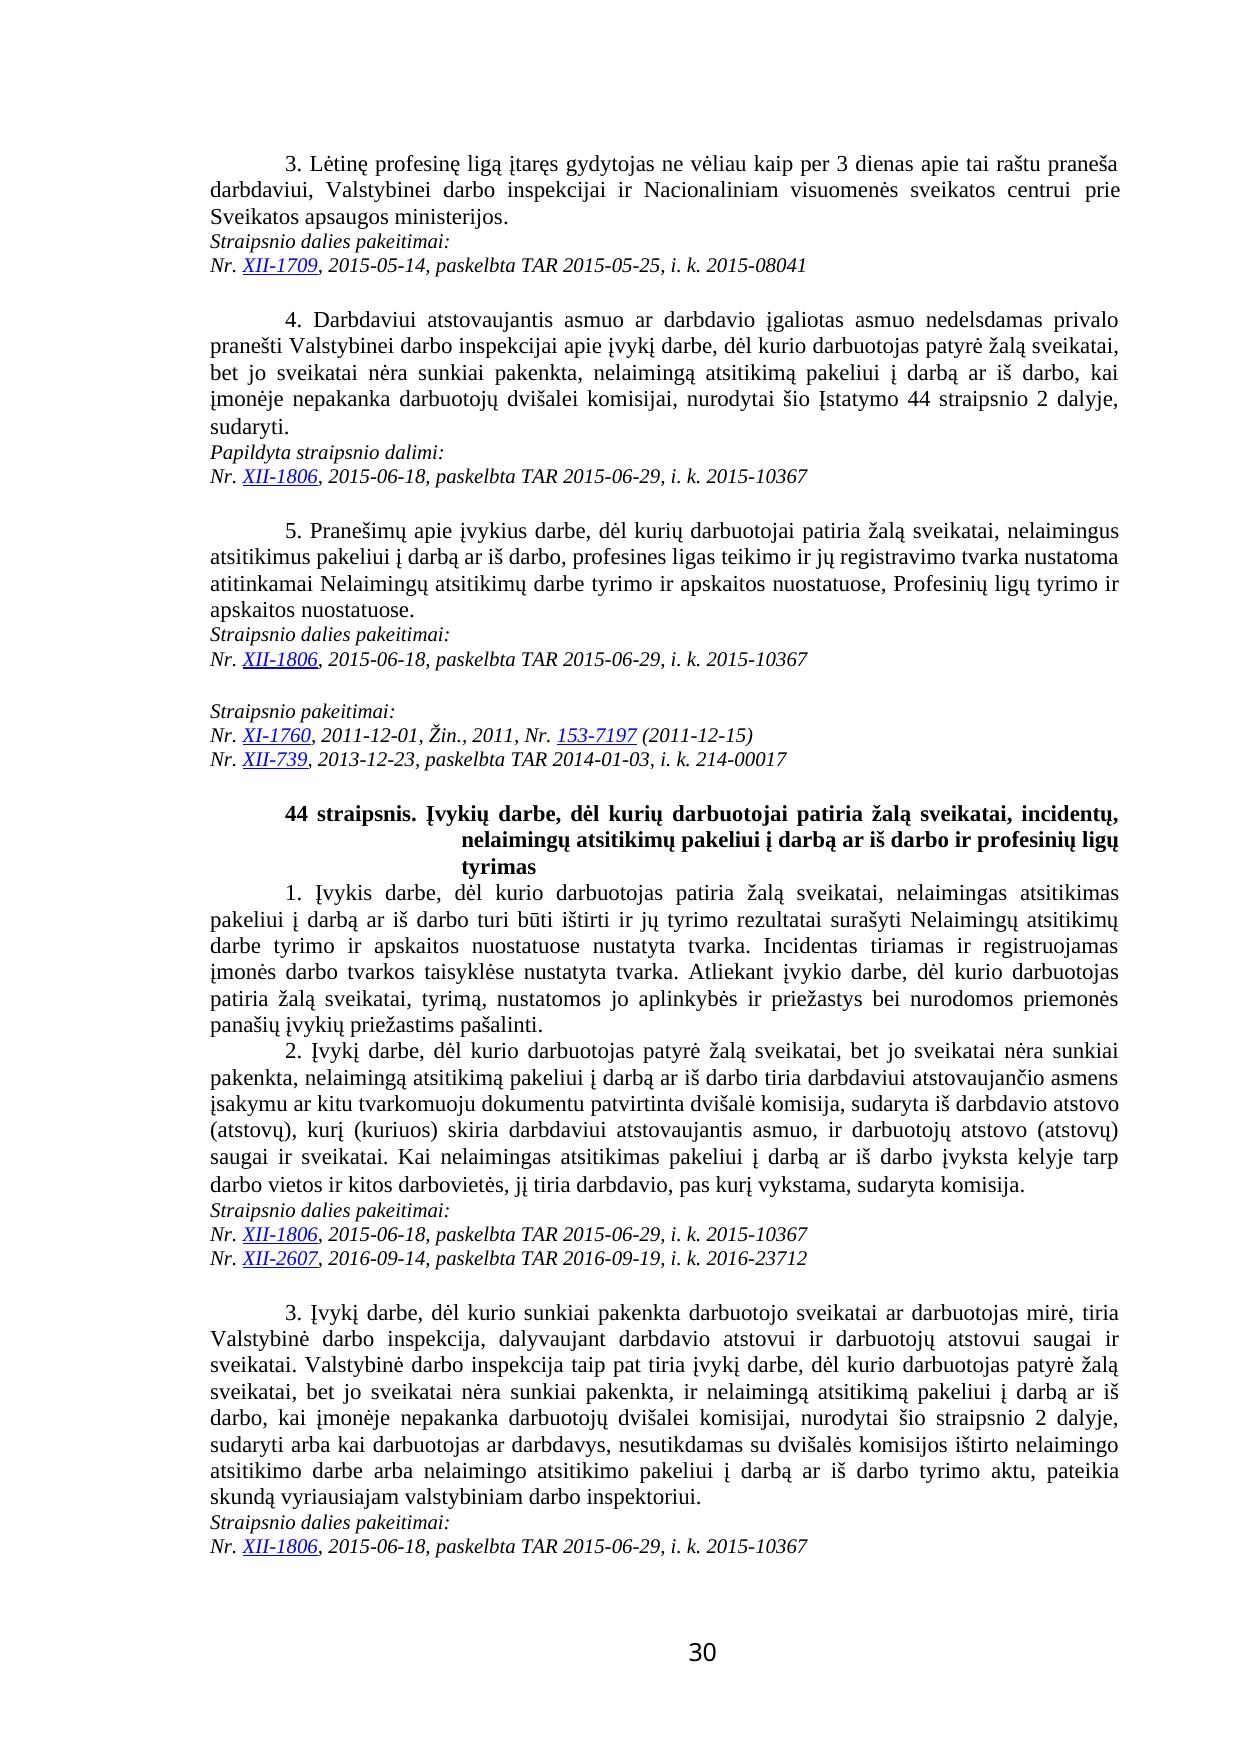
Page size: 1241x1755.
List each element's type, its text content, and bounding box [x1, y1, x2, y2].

text 3. Įvykį darbe, dėl kurio sunkiai pakenkta darbuotojo sveikatai ar darbuotojas mirė, tiria Valstybinė darbo inspekcija, dalyvaujant darbdavio atstovui ir darbuotojų atstovui saugai ir sveikatai. Valstybinė darbo inspekcija taip pat tiria įvykį darbe, dėl kurio darbuotojas patyrė žalą sveikatai, bet jo sveikatai nėra sunkiai pakenkta, ir nelaimingą atsitikimą pakeliui į darbą ar iš darbo, kai įmonėje nepakanka darbuotojų dvišalei komisijai, nurodytai šio straipsnio 2 dalyje, sudaryti arba kai darbuotojas ar darbdavys, nesutikdamas su dvišalės komisijos ištirto nelaimingo atsitikimo darbe arba nelaimingo atsitikimo pakeliui į darbą ar iš darbo tyrimo aktu, pateikia skundą vyriausiajam valstybiniam darbo inspektoriui. [210, 1299, 1120, 1510]
text 3. Lėtinę profesinę ligą įtaręs gydytojas ne vėliau kaip per 3 dienas apie tai raštu praneša darbdaviui, Valstybinei darbo inspekcijai ir Nacionaliniam visuomenės sveikatos centrui prie Sveikatos apsaugos ministerijos. [210, 150, 1120, 229]
text 2. Įvykį darbe, dėl kurio darbuotojas patyrė žalą sveikatai, bet jo sveikatai nėra sunkiai pakenkta, nelaimingą atsitikimą pakeliui į darbą ar iš darbo tiria darbdaviui atstovaujančio asmens įsakymu ar kitu tvarkomuoju dokumentu patvirtinta dvišalė komisija, sudaryta iš darbdavio atstovo (atstovų), kurį (kuriuos) skiria darbdaviui atstovaujantis asmuo, ir darbuotojų atstovo (atstovų) saugai ir sveikatai. Kai nelaimingas atsitikimas pakeliui į darbą ar iš darbo įvyksta kelyje tarp darbo vietos ir kitos darbovietės, jį tiria darbdavio, pas kurį vykstama, sudaryta komisija. [210, 1037, 1120, 1198]
text Straipsnio pakeitimai: [210, 699, 1120, 723]
text Nr. XII-1806, 2015-06-18, paskelbta TAR 2015-06-29, i. k. 2015-10367 [210, 1534, 1120, 1558]
text 44 straipsnis. Įvykių darbe, dėl kurių darbuotojai patiria žalą sveikatai, incidentų, nelaimingų atsitikimų pakeliui į darbą ar iš darbo ir profesinių ligų tyrimas [285, 800, 1120, 879]
text Nr. XII-739, 2013-12-23, paskelbta TAR 2014-01-03, i. k. 214-00017 [210, 747, 1120, 771]
text Nr. XII-2607, 2016-09-14, paskelbta TAR 2016-09-19, i. k. 2016-23712 [210, 1246, 1120, 1270]
text Straipsnio dalies pakeitimai: [210, 1510, 1120, 1534]
text Nr. XII-1806, 2015-06-18, paskelbta TAR 2015-06-29, i. k. 2015-10367 [210, 1222, 1120, 1246]
text Nr. XII-1806, 2015-06-18, paskelbta TAR 2015-06-29, i. k. 2015-10367 [210, 646, 1120, 671]
text Nr. XI-1760, 2011-12-01, Žin., 2011, Nr. 153-7197 (2011-12-15) [210, 723, 1120, 747]
text 1. Įvykis darbe, dėl kurio darbuotojas patiria žalą sveikatai, nelaimingas atsitikimas pakeliui į darbą ar iš darbo turi būti ištirti ir jų tyrimo rezultatai surašyti Nelaimingų atsitikimų darbe tyrimo ir apskaitos nuostatuose nustatyta tvarka. Incidentas tiriamas ir registruojamas įmonės darbo tvarkos taisyklėse nustatyta tvarka. Atliekant įvykio darbe, dėl kurio darbuotojas patiria žalą sveikatai, tyrimą, nustatomos jo aplinkybės ir priežastys bei nurodomos priemonės panašių įvykių priežastims pašalinti. [210, 879, 1120, 1037]
text Straipsnio dalies pakeitimai: [210, 229, 1120, 253]
text 5. Pranešimų apie įvykius darbe, dėl kurių darbuotojai patiria žalą sveikatai, nelaimingus atsitikimus pakeliui į darbą ar iš darbo, profesines ligas teikimo ir jų registravimo tvarka nustatoma atitinkamai Nelaimingų atsitikimų darbe tyrimo ir apskaitos nuostatuose, Profesinių ligų tyrimo ir apskaitos nuostatuose. [210, 517, 1120, 622]
text Straipsnio dalies pakeitimai: [210, 1198, 1120, 1222]
text Nr. XII-1806, 2015-06-18, paskelbta TAR 2015-06-29, i. k. 2015-10367 [210, 464, 1120, 488]
text 4. Darbdaviui atstovaujantis asmuo ar darbdavio įgaliotas asmuo nedelsdamas privalo pranešti Valstybinei darbo inspekcijai apie įvykį darbe, dėl kurio darbuotojas patyrė žalą sveikatai, bet jo sveikatai nėra sunkiai pakenkta, nelaimingą atsitikimą pakeliui į darbą ar iš darbo, kai įmonėje nepakanka darbuotojų dvišalei komisijai, nurodytai šio Įstatymo 44 straipsnio 2 dalyje, sudaryti. [210, 306, 1120, 440]
text Straipsnio dalies pakeitimai: [210, 622, 1120, 646]
text Nr. XII-1709, 2015-05-14, paskelbta TAR 2015-05-25, i. k. 2015-08041 [210, 253, 1120, 277]
text Papildyta straipsnio dalimi: [210, 440, 1120, 464]
